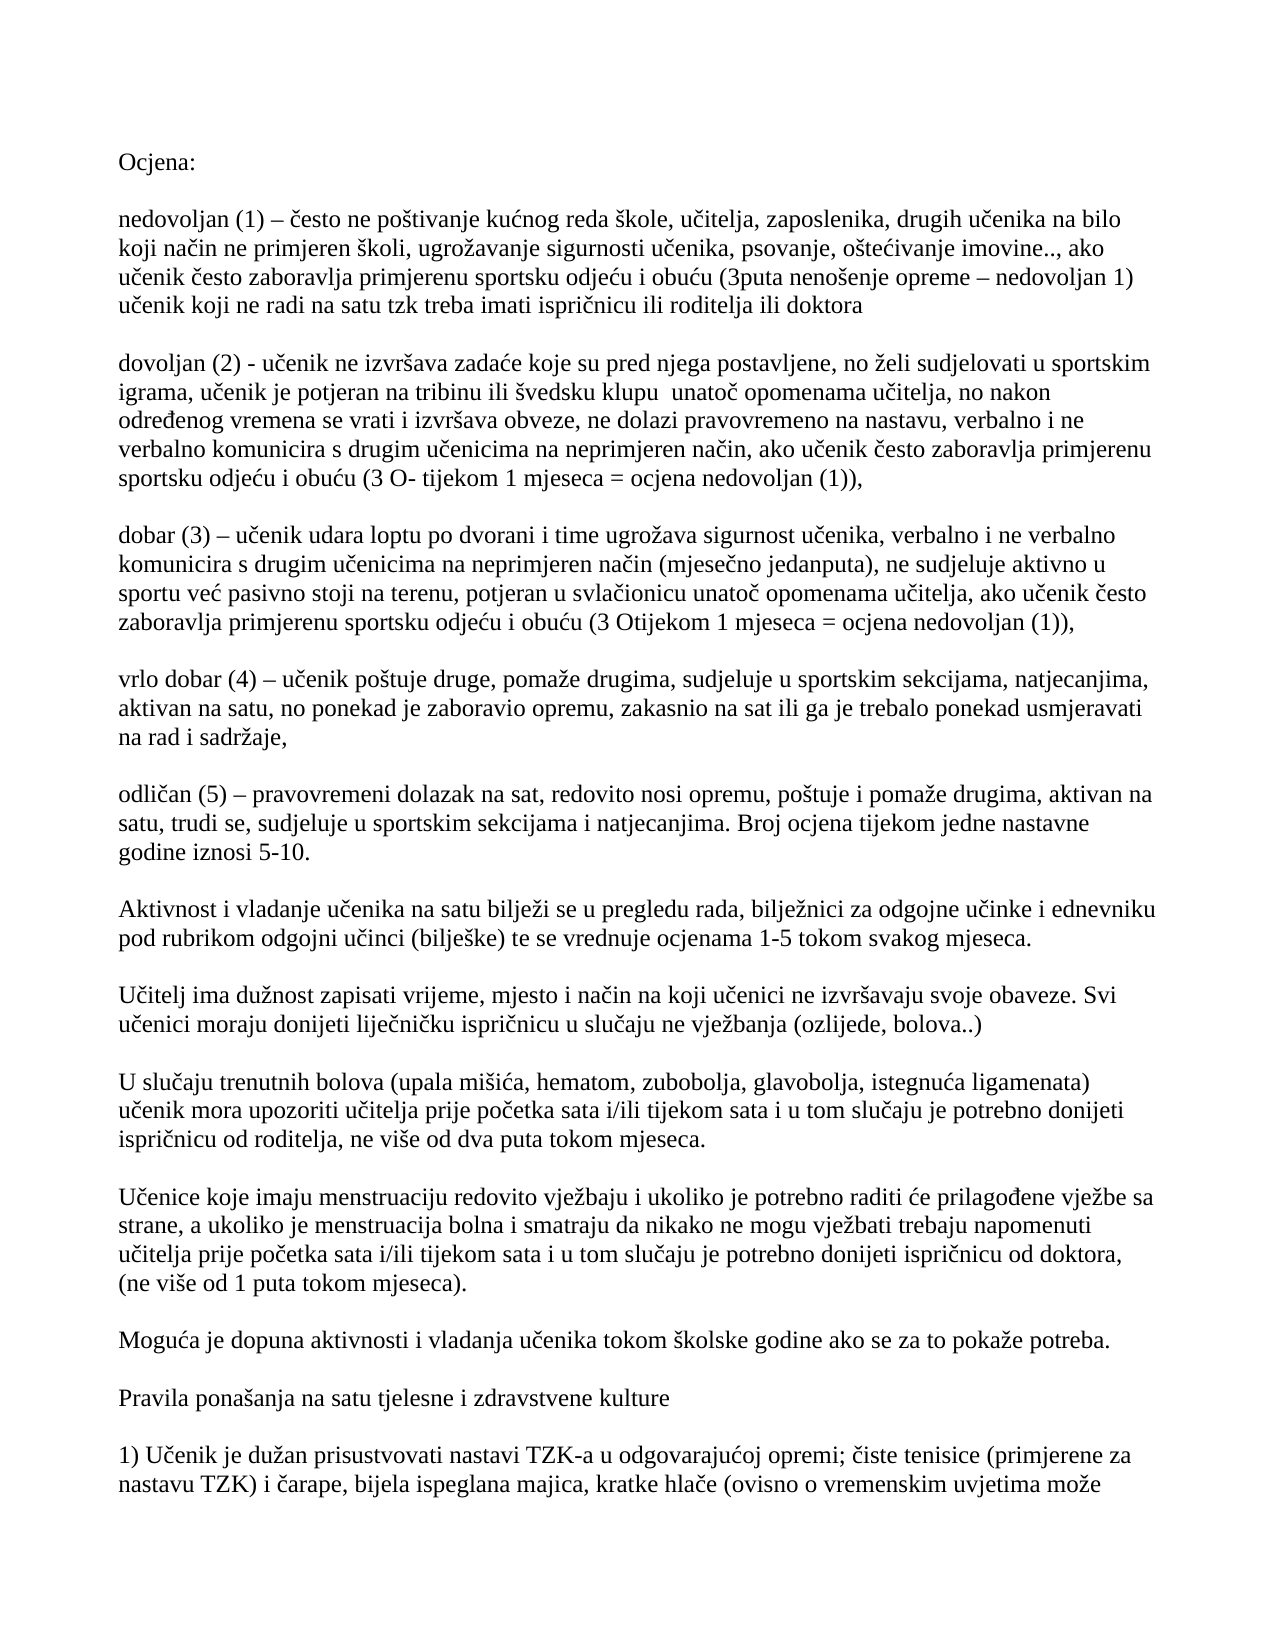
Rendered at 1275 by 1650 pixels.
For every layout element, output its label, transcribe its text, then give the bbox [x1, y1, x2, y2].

text dovoljan (2) - učenik ne izvršava zadaće koje su pred njega postavljene, no želi sudjelovati u sportskim igrama, učenik je potjeran na tribinu ili švedsku klupu unatoč opomenama učitelja, no nakon određenog vremena se vrati i izvršava obveze, ne dolazi pravovremeno na nastavu, verbalno i ne verbalno komunicira s drugim učenicima na neprimjeren način, ako učenik često zaboravlja primjerenu sportsku odjeću i obuću (3 O- tijekom 1 mjeseca = ocjena nedovoljan (1)), [118, 348, 1157, 492]
text vrlo dobar (4) – učenik poštuje druge, pomaže drugima, sudjeluje u sportskim sekcijama, natjecanjima, aktivan na satu, no ponekad je zaboravio opremu, zakasnio na sat ili ga je trebalo ponekad usmjeravati na rad i sadržaje, [118, 664, 1157, 751]
text 1) Učenik je dužan prisustvovati nastavi TZK-a u odgovarajućoj opremi; čiste tenisice (primjerene za nastavu TZK) i čarape, bijela ispeglana majica, kratke hlače (ovisno o vremenskim uvjetima može [118, 1441, 1157, 1498]
text Učenice koje imaju menstruaciju redovito vježbaju i ukoliko je potrebno raditi će prilagođene vježbe sa strane, a ukoliko je menstruacija bolna i smatraju da nikako ne mogu vježbati trebaju napomenuti učitelja prije početka sata i/ili tijekom sata i u tom slučaju je potrebno donijeti ispričnicu od doktora, (ne više od 1 puta tokom mjeseca). [118, 1182, 1157, 1297]
text nedovoljan (1) – često ne poštivanje kućnog reda škole, učitelja, zaposlenika, drugih učenika na bilo koji način ne primjeren školi, ugrožavanje sigurnosti učenika, psovanje, oštećivanje imovine.., ako učenik često zaboravlja primjerenu sportsku odjeću i obuću (3puta nenošenje opreme – nedovoljan 1) [118, 204, 1157, 291]
text Moguća je dopuna aktivnosti i vladanja učenika tokom školske godine ako se za to pokaže potreba. [118, 1326, 1157, 1354]
text Ocjena: [118, 147, 1157, 176]
text dobar (3) – učenik udara loptu po dvorani i time ugrožava sigurnost učenika, verbalno i ne verbalno komunicira s drugim učenicima na neprimjeren način (mjesečno jedanputa), ne sudjeluje aktivno u sportu već pasivno stoji na terenu, potjeran u svlačionicu unatoč opomenama učitelja, ako učenik često zaboravlja primjerenu sportsku odjeću i obuću (3 Otijekom 1 mjeseca = ocjena nedovoljan (1)), [118, 521, 1157, 636]
text Aktivnost i vladanje učenika na satu bilježi se u pregledu rada, bilježnici za odgojne učinke i ednevniku pod rubrikom odgojni učinci (bilješke) te se vrednuje ocjenama 1-5 tokom svakog mjeseca. [118, 894, 1157, 952]
text Pravila ponašanja na satu tjelesne i zdravstvene kulture [118, 1383, 1157, 1412]
text odličan (5) – pravovremeni dolazak na sat, redovito nosi opremu, poštuje i pomaže drugima, aktivan na satu, trudi se, sudjeluje u sportskim sekcijama i natjecanjima. Broj ocjena tijekom jedne nastavne godine iznosi 5-10. [118, 779, 1157, 866]
text Učitelj ima dužnost zapisati vrijeme, mjesto i način na koji učenici ne izvršavaju svoje obaveze. Svi učenici moraju donijeti liječničku ispričnicu u slučaju ne vježbanja (ozlijede, bolova..) [118, 981, 1157, 1038]
text U slučaju trenutnih bolova (upala mišića, hematom, zubobolja, glavobolja, istegnuća ligamenata) učenik mora upozoriti učitelja prije početka sata i/ili tijekom sata i u tom slučaju je potrebno donijeti ispričnicu od roditelja, ne više od dva puta tokom mjeseca. [118, 1067, 1157, 1153]
text učenik koji ne radi na satu tzk treba imati ispričnicu ili roditelja ili doktora [118, 291, 1157, 319]
